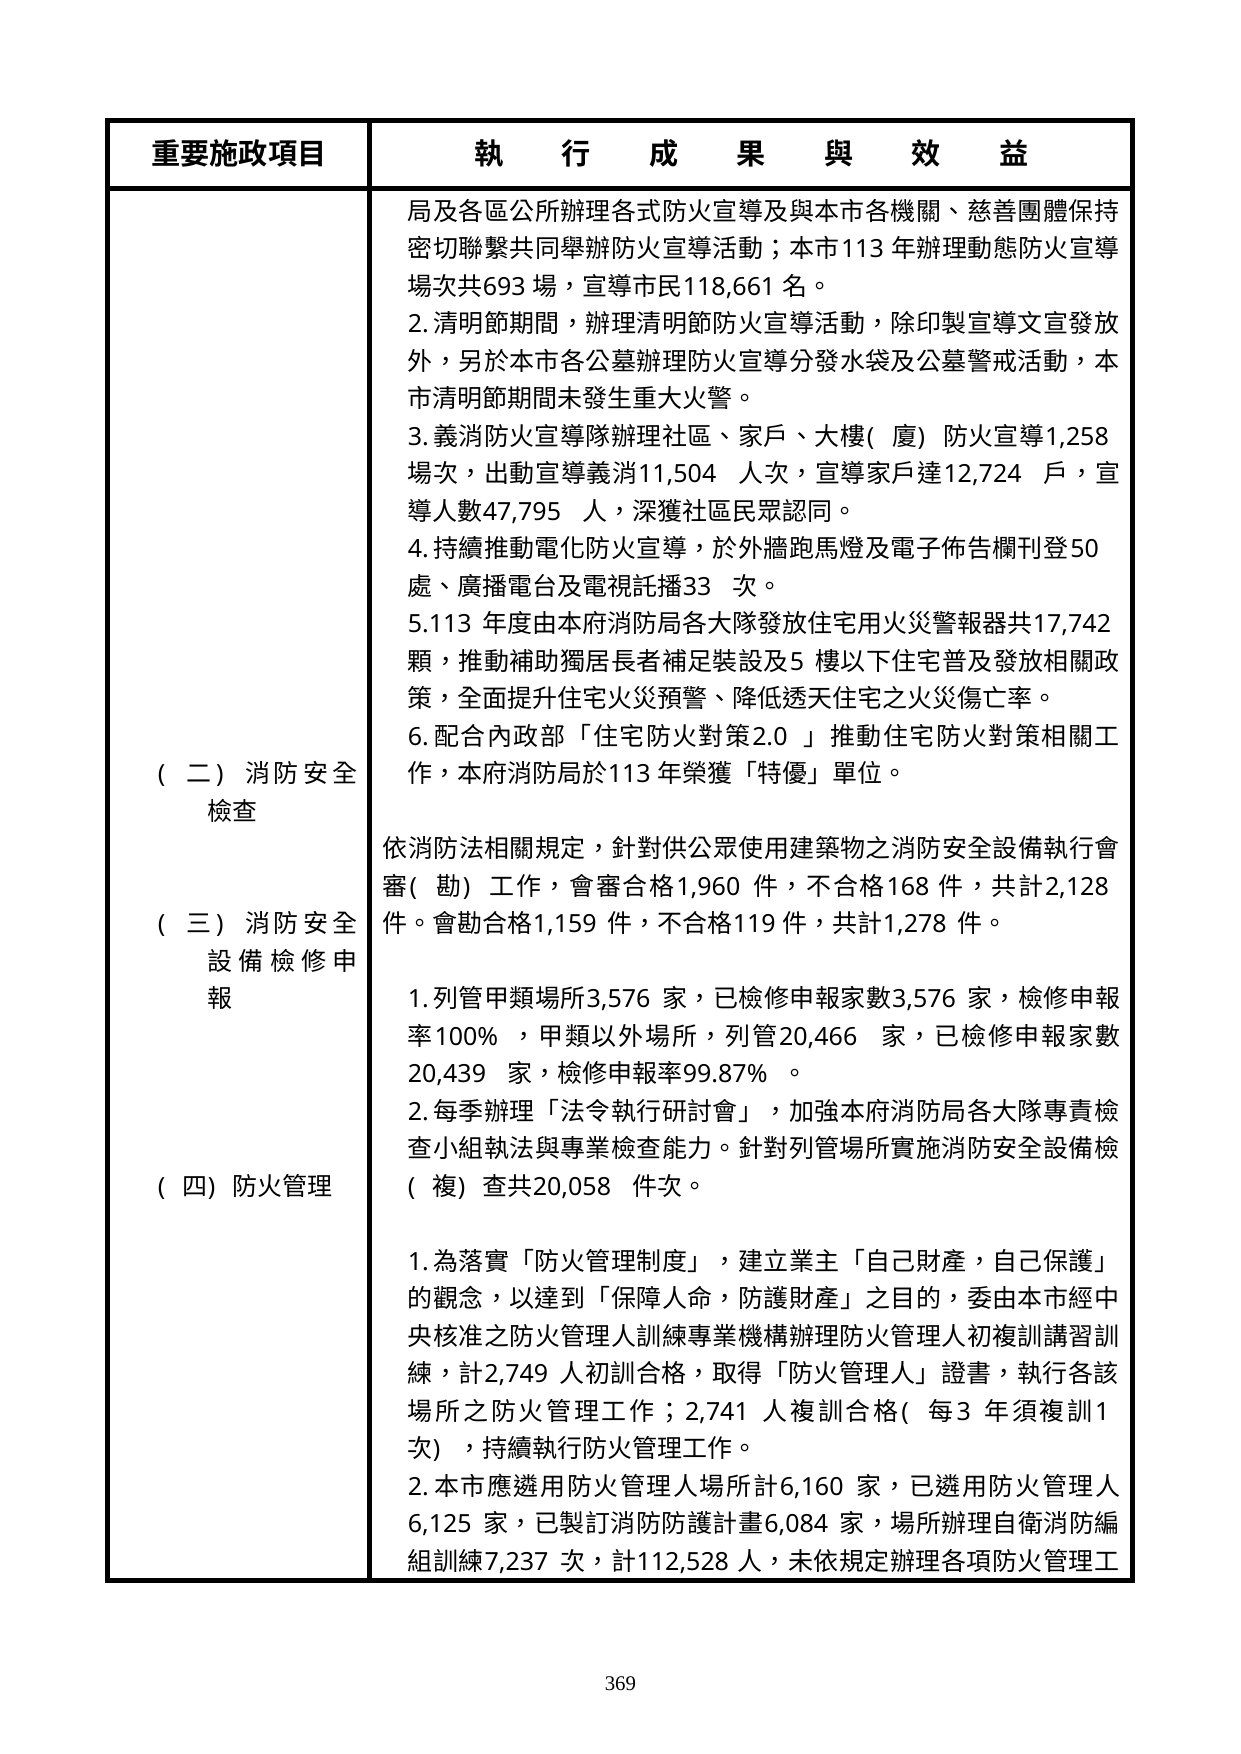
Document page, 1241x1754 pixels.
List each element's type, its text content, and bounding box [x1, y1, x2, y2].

table_cell (二)消防安全檢查 (三)消防安全設備檢修申報 (四)防火管理 [110, 191, 367, 1578]
table_header 執 行 成 果 與 效 益 [372, 123, 1130, 186]
table_cell 局及各區公所辦理各式防火宣導及與本市各機關、慈善團體保持密切聯繫共同舉辦防火宣導活動；本市113年辦理動態防火宣導場次共693場，宣導市民118,661名。 2.清明節期間，辦理清明節防火宣導活動，除印製宣導文宣發放外，另於本市各公墓辦理防火宣導分發水袋及公墓警戒活動，本市清明節期間未發生重大火警。 3.義消防火宣導隊辦理社區、家戶、大樓(廈)防火宣導1,258場次，出動宣導義消11,504人次，宣導家戶達12,724戶，宣導人數47,795人，深獲社區民眾認同。 4.持續推動電化防火宣導，於外牆跑馬燈及電子佈告欄刊登50處、廣播電台及電視託播33次。 5.113年度由本府消防局各大隊發放住宅用火災警報器共17,742顆，推動補助獨居長者補足裝設及5樓以下住宅普及發放相關政策，全面提升住宅火災預警、降低透天住宅之火災傷亡率。 6.配合內政部「住宅防火對策2.0」推動住宅防火對策相關工作，本府消防局於113年榮獲「特優」單位。 依消防法相關規定，針對供公眾使用建築物之消防安全設備執行會審(勘)工作，會審合格1,960件，不合格168件，共計2,128件。會勘合格1,159件，不合格119件，共計1,278件。 1.列管甲類場所3,576家，已檢修申報家數3,576家，檢修申報率100%，甲類以外場所，列管20,466家，已檢修申報家數20,439家，檢修申報率99.87%。 2.每季辦理「法令執行研討會」，加強本府消防局各大隊專責檢查小組執法與專業檢查能力。針對列管場所實施消防安全設備檢(複)查共20,058件次。 1.為落實「防火管理制度」，建立業主「自己財產，自己保護」的觀念，以達到「保障人命，防護財產」之目的，委由本市經中央核准之防火管理人訓練專業機構辦理防火管理人初複訓講習訓練，計2,749人初訓合格，取得「防火管理人」證書，執行各該場所之防火管理工作；2,741人複訓合格(每3年須複訓1次)，持續執行防火管理工作。 2.本市應遴用防火管理人場所計6,160家，已遴用防火管理人6,125家，已製訂消防防護計畫6,084家，場所辦理自衛消防編組訓練7,237次，計112,528人，未依規定辦理各項防火管理工 [372, 191, 1130, 1578]
table_header 重要施政項目 [110, 123, 367, 186]
